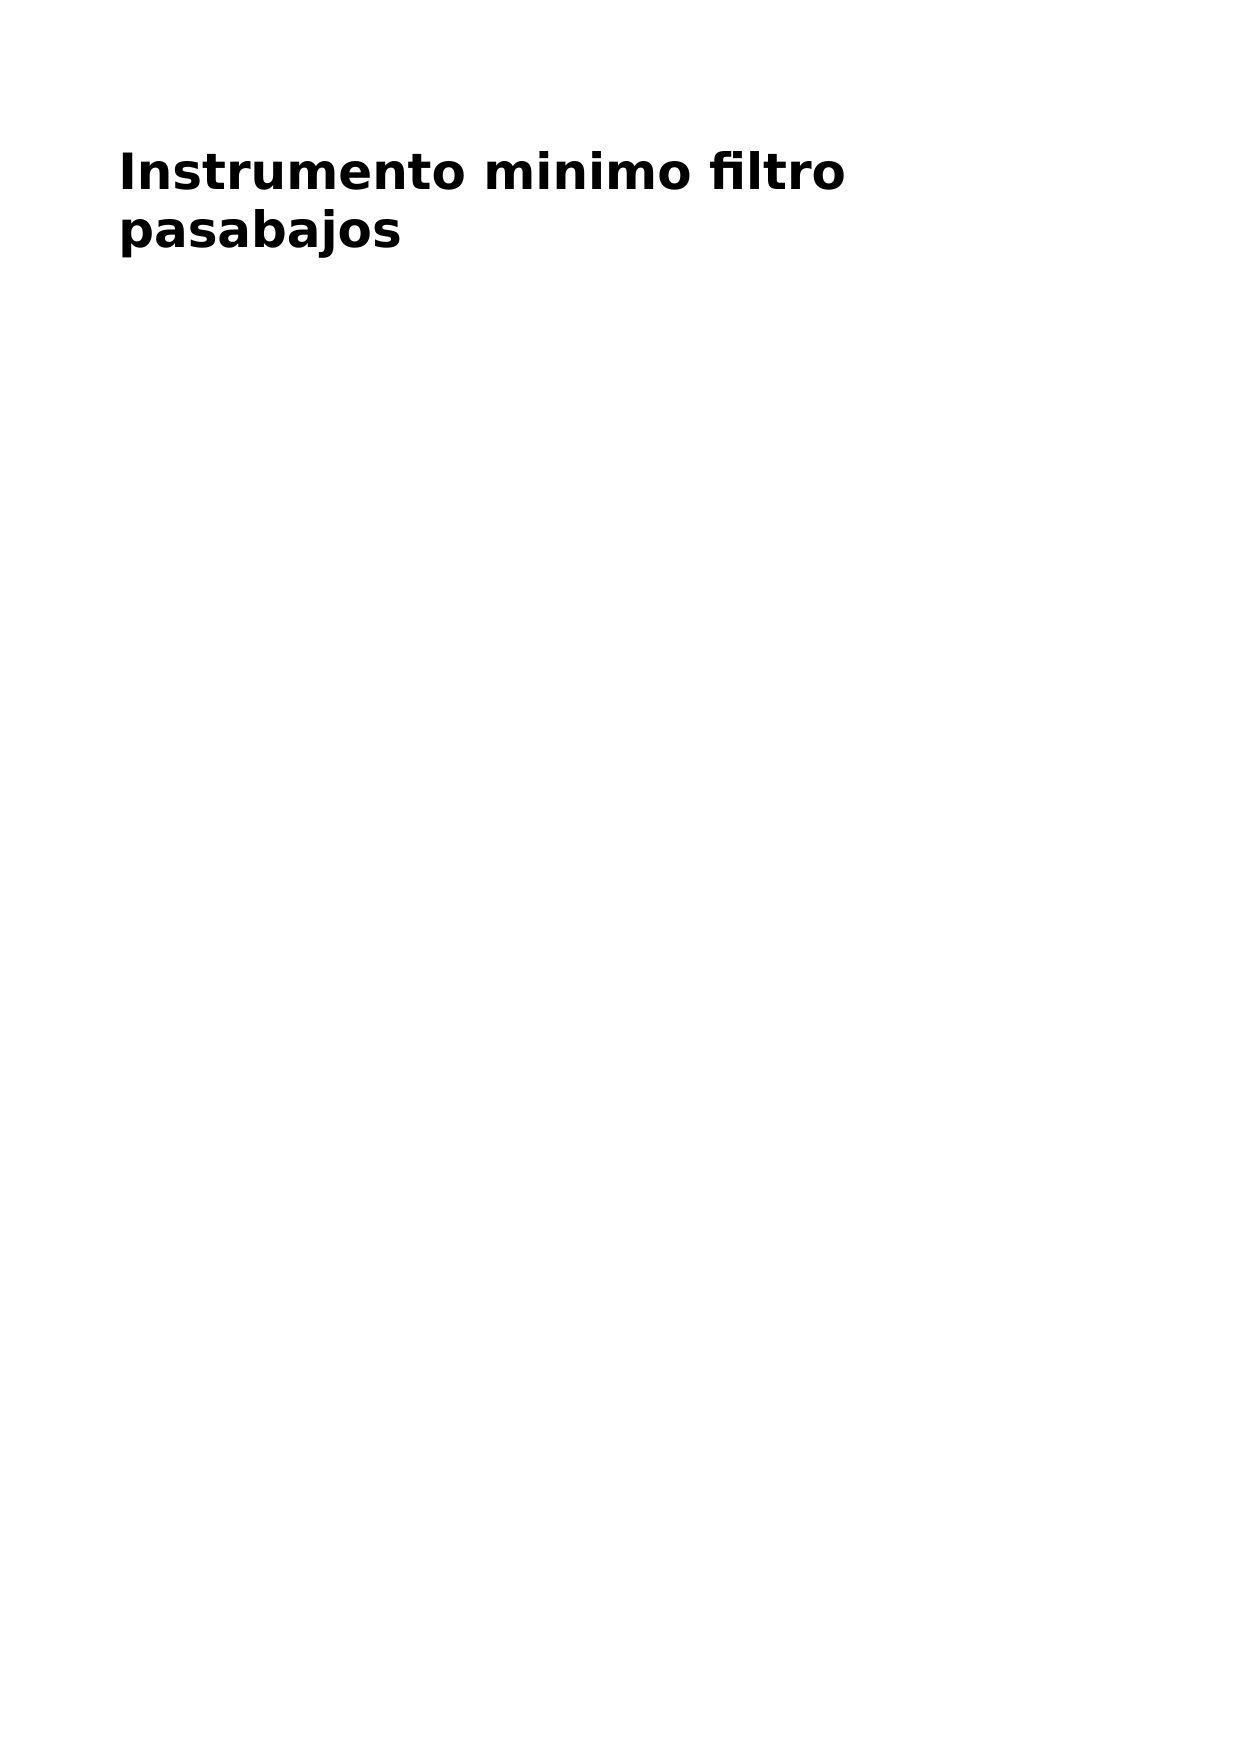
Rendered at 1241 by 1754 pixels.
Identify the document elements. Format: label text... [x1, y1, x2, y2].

subtitle Instrumento minimo filtro pasabajos [118, 143, 1122, 259]
